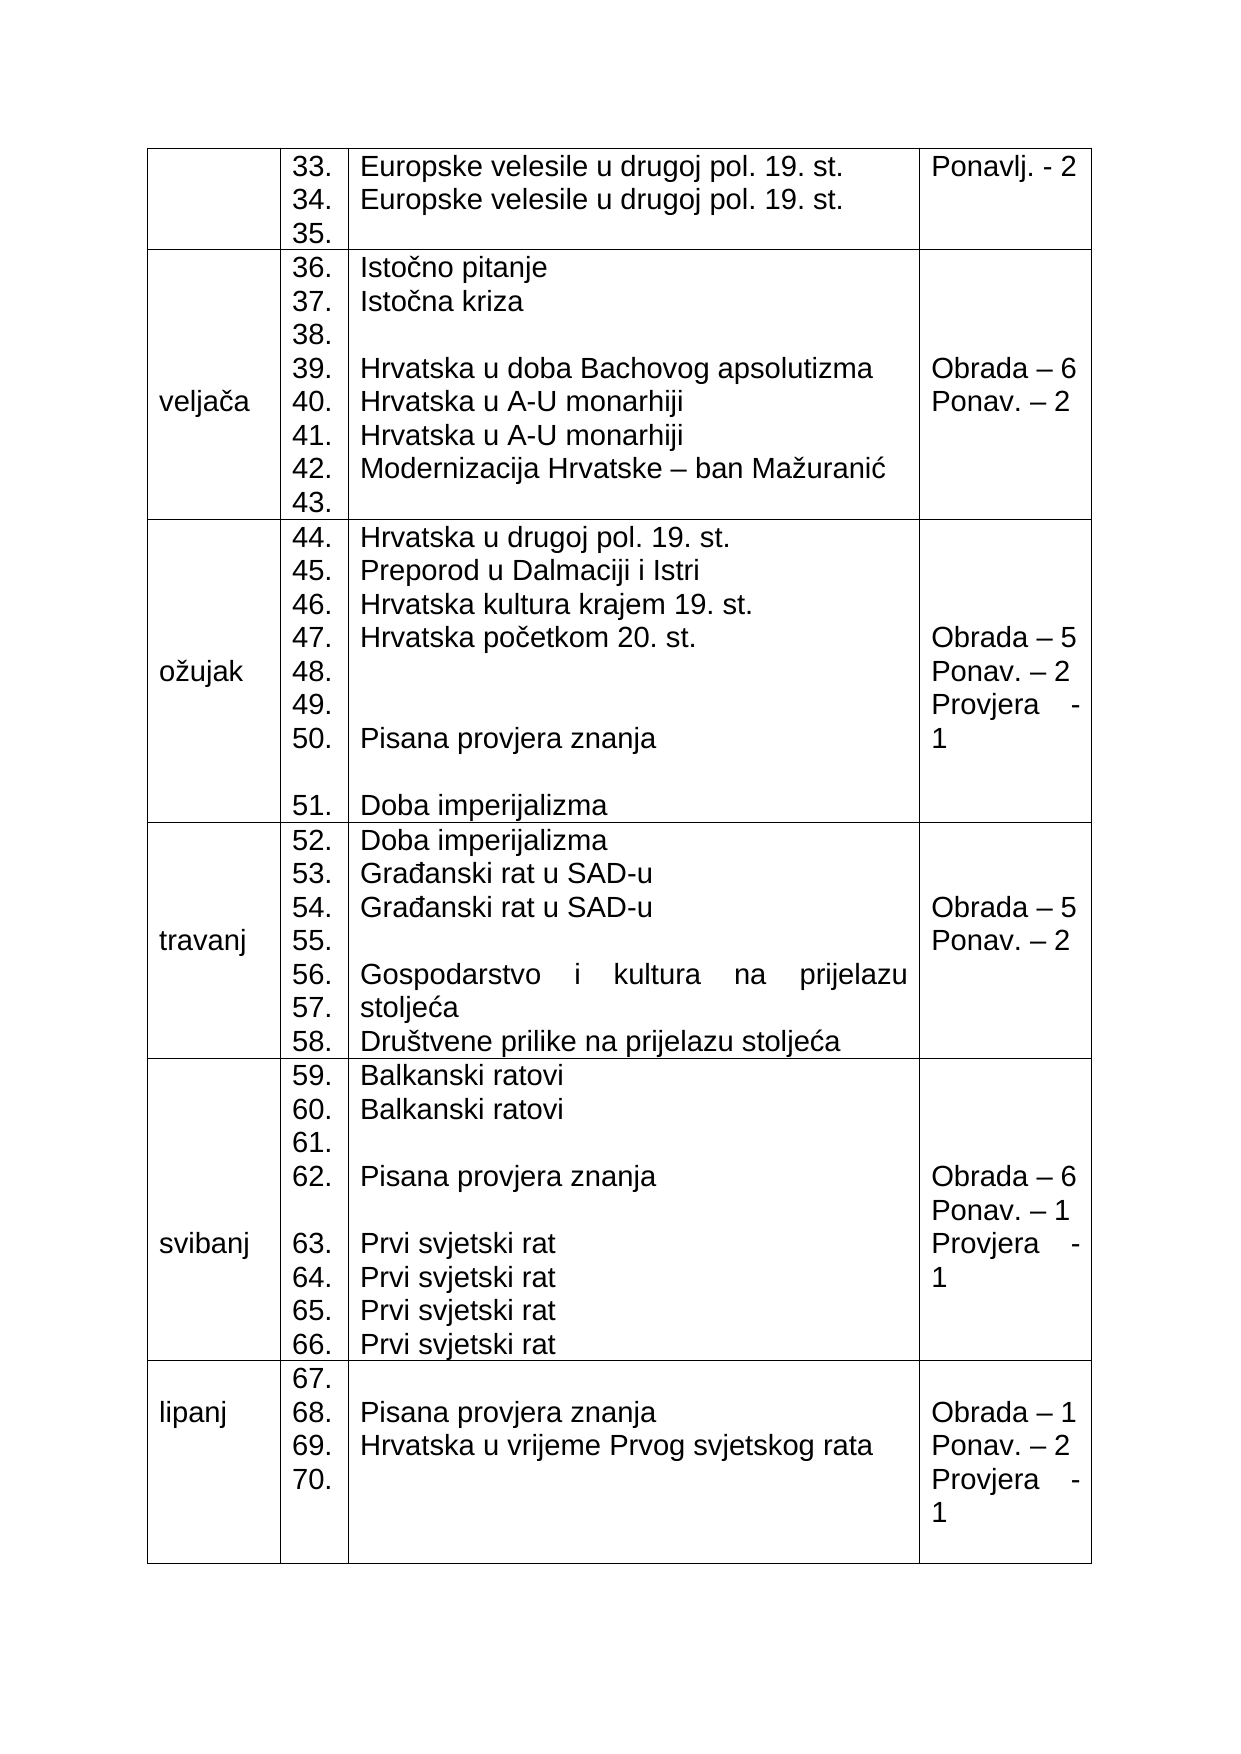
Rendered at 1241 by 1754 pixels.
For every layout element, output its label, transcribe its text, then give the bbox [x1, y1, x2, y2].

table_cell Istočno pitanje Istočna kriza Hrvatska u doba Bachovog apsolutizma Hrvatska u A-U monarhiji Hrvatska u A-U monarhiji Modernizacija Hrvatske – ban Mažuranić [349, 250, 919, 519]
table_cell Pisana provjera znanja Hrvatska u vrijeme Prvog svjetskog rata [349, 1361, 919, 1563]
table_cell veljača [148, 250, 280, 519]
table_cell travanj [148, 823, 280, 1057]
table_cell Obrada – 6 Ponav. – 2 [920, 250, 1091, 519]
table_cell Ponavlj. - 2 [920, 149, 1091, 249]
table_cell lipanj [148, 1361, 280, 1563]
table_cell svibanj [148, 1059, 280, 1360]
table_cell 52. 53. 54. 55. 56. 57. 58. [281, 823, 348, 1057]
table_cell Obrada – 5 Ponav. – 2 Provjera - 1 [920, 520, 1091, 822]
table_cell 59. 60. 61. 62. 63. 64. 65. 66. [281, 1059, 348, 1360]
table_cell Europske velesile u drugoj pol. 19. st. Europske velesile u drugoj pol. 19. st. [349, 149, 919, 249]
table_cell 33. 34. 35. [281, 149, 348, 249]
table_cell Balkanski ratovi Balkanski ratovi Pisana provjera znanja Prvi svjetski rat Prvi svjetski rat Prvi svjetski rat Prvi svjetski rat [349, 1059, 919, 1360]
table_cell 44. 45. 46. 47. 48. 49. 50. 51. [281, 520, 348, 822]
table_cell ožujak [148, 520, 280, 822]
table_cell Obrada – 6 Ponav. – 1 Provjera - 1 [920, 1059, 1091, 1360]
table_cell 67. 68. 69. 70. [281, 1361, 348, 1563]
table_cell Hrvatska u drugoj pol. 19. st. Preporod u Dalmaciji i Istri Hrvatska kultura krajem 19. st. Hrvatska početkom 20. st. Pisana provjera znanja Doba imperijalizma [349, 520, 919, 822]
table_cell [148, 149, 280, 249]
table_cell Obrada – 1 Ponav. – 2 Provjera - 1 [920, 1361, 1091, 1563]
table_cell 36. 37. 38. 39. 40. 41. 42. 43. [281, 250, 348, 519]
table_cell Doba imperijalizma Građanski rat u SAD-u Građanski rat u SAD-u Gospodarstvo i kultura na prijelazu stoljeća Društvene prilike na prijelazu stoljeća [349, 823, 919, 1057]
table_cell Obrada – 5 Ponav. – 2 [920, 823, 1091, 1057]
